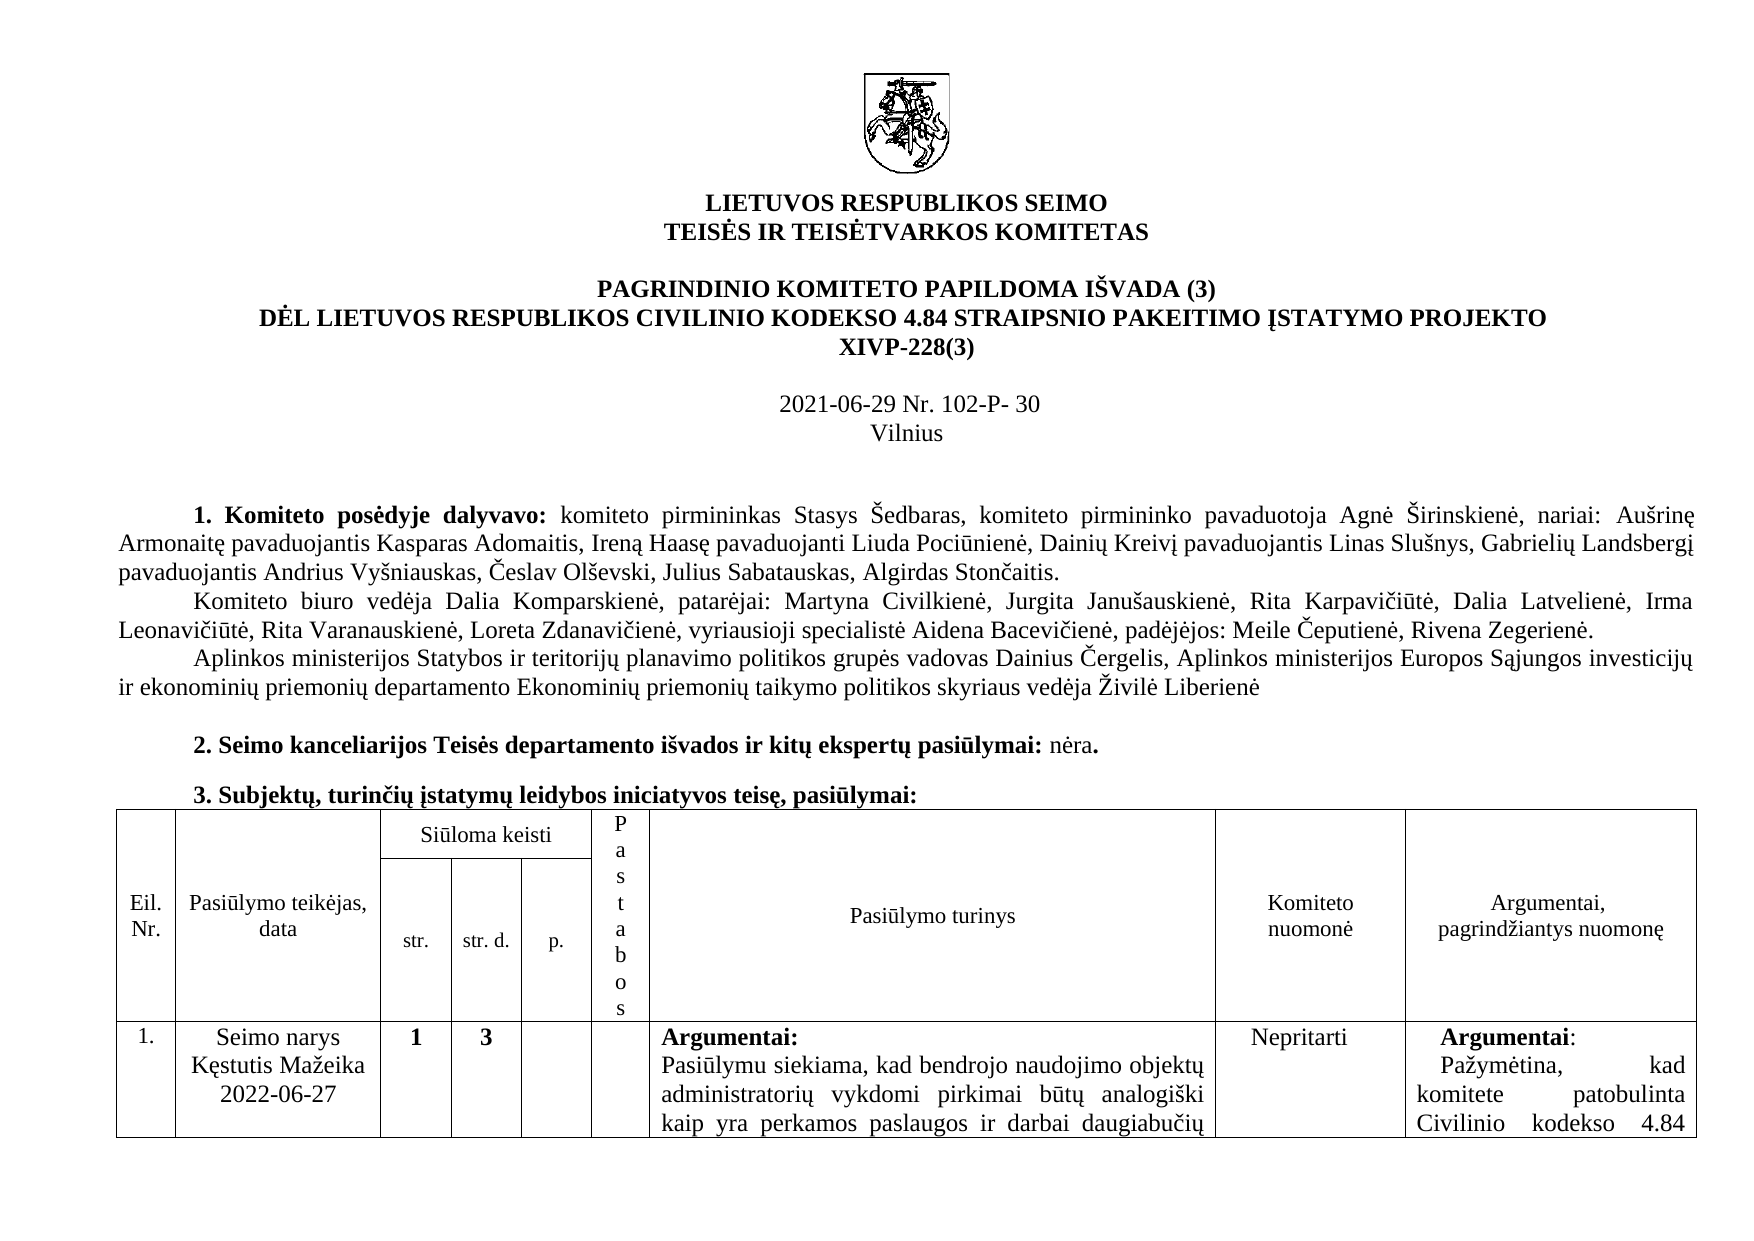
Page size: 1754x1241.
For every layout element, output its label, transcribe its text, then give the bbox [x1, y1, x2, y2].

subtitle DĖL LIETUVOS RESPUBLIKOS CIVILINIO KODEKSO 4.84 STRAIPSNIO PAKEITIMO ĮSTATYMO PROJEKTO [118, 303, 1695, 332]
table_cell 1 [381, 1022, 451, 1137]
table_cell Seimo narys Kęstutis Mažeika 2022-06-27 [176, 1022, 380, 1137]
table_header Eil. Nr. [117, 810, 175, 1021]
table_header Pasiūlymo turinys [650, 810, 1215, 1021]
table_cell Argumentai: Pažymėtina, kad komitete patobulinta Civilinio kodekso 4.84 [1406, 1022, 1696, 1137]
table_header Pastabos [592, 810, 649, 1021]
table_cell 1. [117, 1022, 175, 1137]
table_cell p. [522, 859, 591, 1021]
table_cell str. d. [452, 859, 521, 1021]
text LIETUVOS RESPUBLIKOS SEIMO [118, 188, 1695, 217]
subtitle XIVP-228(3) [118, 332, 1695, 361]
table_cell [522, 1022, 591, 1137]
text Komiteto biuro vedėja Dalia Komparskienė, patarėjai: Martyna Civilkienė, Jurgita Janušauskienė, Rita Karpavičiūtė, Dalia Latvelienė, Irma Leonavičiūtė, Rita Varanauskienė, Loreta Zdanavičienė, vyriausioji specialistė Aidena Bacevičienė, padėjėjos: Meile Čeputienė, Rivena Zegerienė. [118, 586, 1695, 643]
table_cell [592, 1022, 649, 1137]
subtitle PAGRINDINIO KOMITETO PAPILDOMA IŠVADA (3) [118, 274, 1695, 303]
text 1. Komiteto posėdyje dalyvavo: komiteto pirmininkas Stasys Šedbaras, komiteto pirmininko pavaduotoja Agnė Širinskienė, nariai: Aušrinę Armonaitę pavaduojantis Kasparas Adomaitis, Ireną Haasę pavaduojanti Liuda Pociūnienė, Dainių Kreivį pavaduojantis Linas Slušnys, Gabrielių Landsbergį pavaduojantis Andrius Vyšniauskas, Česlav Olševski, Julius Sabatauskas, Algirdas Stončaitis. [118, 500, 1695, 586]
text TEISĖS IR TEISĖTVARKOS KOMITETAS [118, 217, 1695, 246]
subtitle 2. Seimo kanceliarijos Teisės departamento išvados ir kitų ekspertų pasiūlymai: nėra. [118, 730, 1695, 758]
table_header Siūloma keisti [381, 810, 591, 858]
table_cell str. [381, 859, 451, 1021]
table_cell Argumentai: Pasiūlymu siekiama, kad bendrojo naudojimo objektų administratorių vykdomi pirkimai būtų analogiški kaip yra perkamos paslaugos ir darbai daugiabučių [650, 1022, 1215, 1137]
table_cell Nepritarti [1216, 1022, 1405, 1137]
table_cell 3 [452, 1022, 521, 1137]
subtitle Aplinkos ministerijos Statybos ir teritorijų planavimo politikos grupės vadovas Dainius Čergelis, Aplinkos ministerijos Europos Sąjungos investicijų ir ekonominių priemonių departamento Ekonominių priemonių taikymo politikos skyriaus vedėja Živilė Liberienė [118, 643, 1695, 701]
table_header Argumentai, pagrindžiantys nuomonę [1406, 810, 1696, 1021]
text Vilnius [118, 418, 1695, 447]
table_header Komiteto nuomonė [1216, 810, 1405, 1021]
subtitle 3. Subjektų, turinčių įstatymų leidybos iniciatyvos teisę, pasiūlymai: [118, 780, 1695, 809]
table_header Pasiūlymo teikėjas, data [176, 810, 380, 1021]
text 2021-06-29 Nr. 102-P- 30 [118, 389, 1695, 418]
